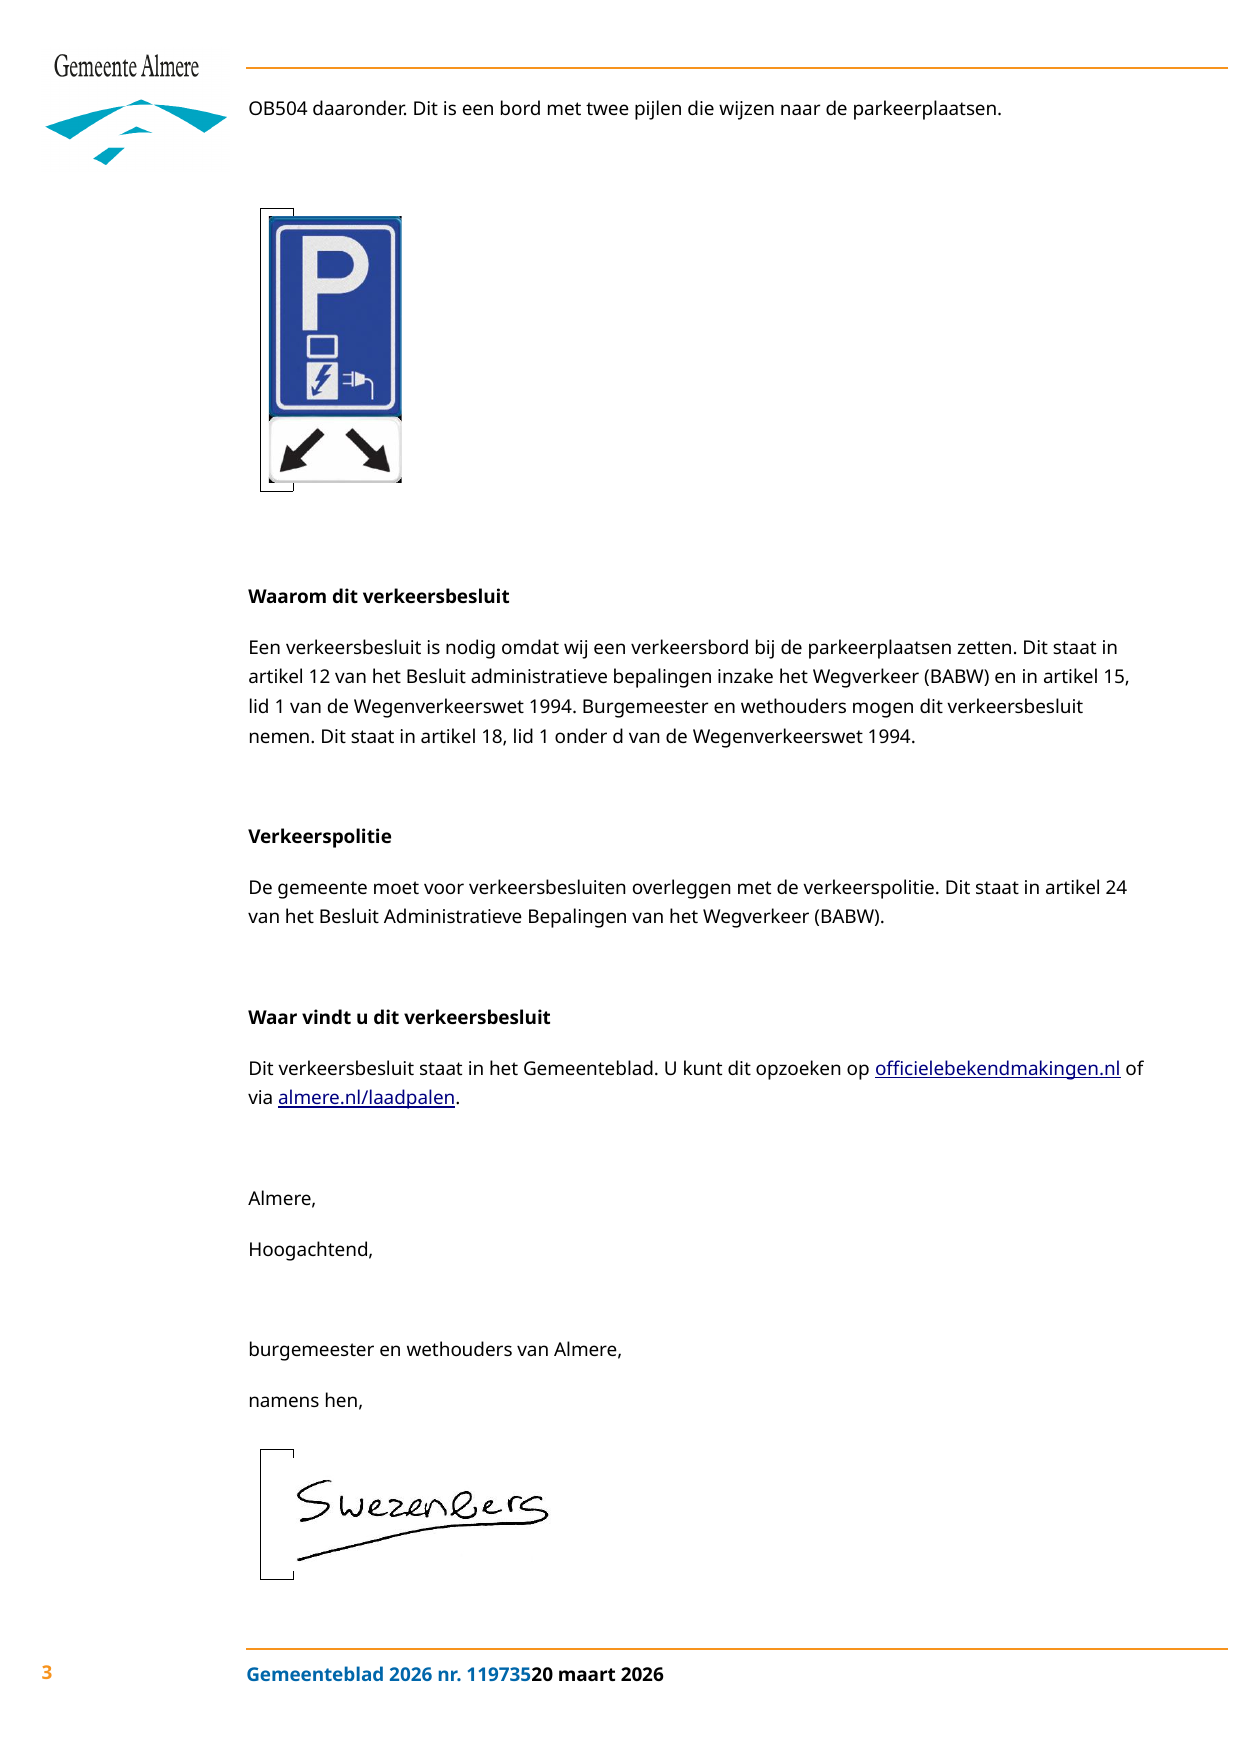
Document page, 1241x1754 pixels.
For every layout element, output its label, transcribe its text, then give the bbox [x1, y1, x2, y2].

text Waar vindt u dit verkeersbesluit [248, 1004, 1152, 1030]
text Waarom dit verkeersbesluit [248, 584, 1152, 609]
picture [41, 47, 231, 172]
text Verkeerspolitie [248, 824, 1152, 849]
text Dit verkeersbesluit staat in het Gemeenteblad. U kunt dit opzoeken op officielebekendmakingen.nl of via almere.nl/laadpalen. [248, 1055, 1152, 1110]
picture [268, 1458, 576, 1571]
picture [268, 216, 402, 483]
text Een verkeersbesluit is nodig omdat wij een verkeersbord bij de parkeerplaatsen zetten. Dit staat in artikel 12 van het Besluit administratieve bepalingen inzake het Wegverkeer (BABW) en in artikel 15, lid 1 van de Wegenverkeerswet 1994. Burgemeester en wethouders mogen dit verkeersbesluit nemen. Dit staat in artikel 18, lid 1 onder d van de Wegenverkeerswet 1994. [248, 634, 1152, 749]
text Hoogachtend, [248, 1236, 1152, 1262]
text Almere, [248, 1185, 1152, 1211]
text namens hen, [248, 1387, 1152, 1413]
text De gemeente moet voor verkeersbesluiten overleggen met de verkeerspolitie. Dit staat in artikel 24 van het Besluit Administratieve Bepalingen van het Wegverkeer (BABW). [248, 874, 1152, 929]
text OB504 daaronder. Dit is een bord met twee pijlen die wijzen naar de parkeerplaatsen. [248, 95, 1152, 121]
text burgemeester en wethouders van Almere, [248, 1337, 1152, 1362]
